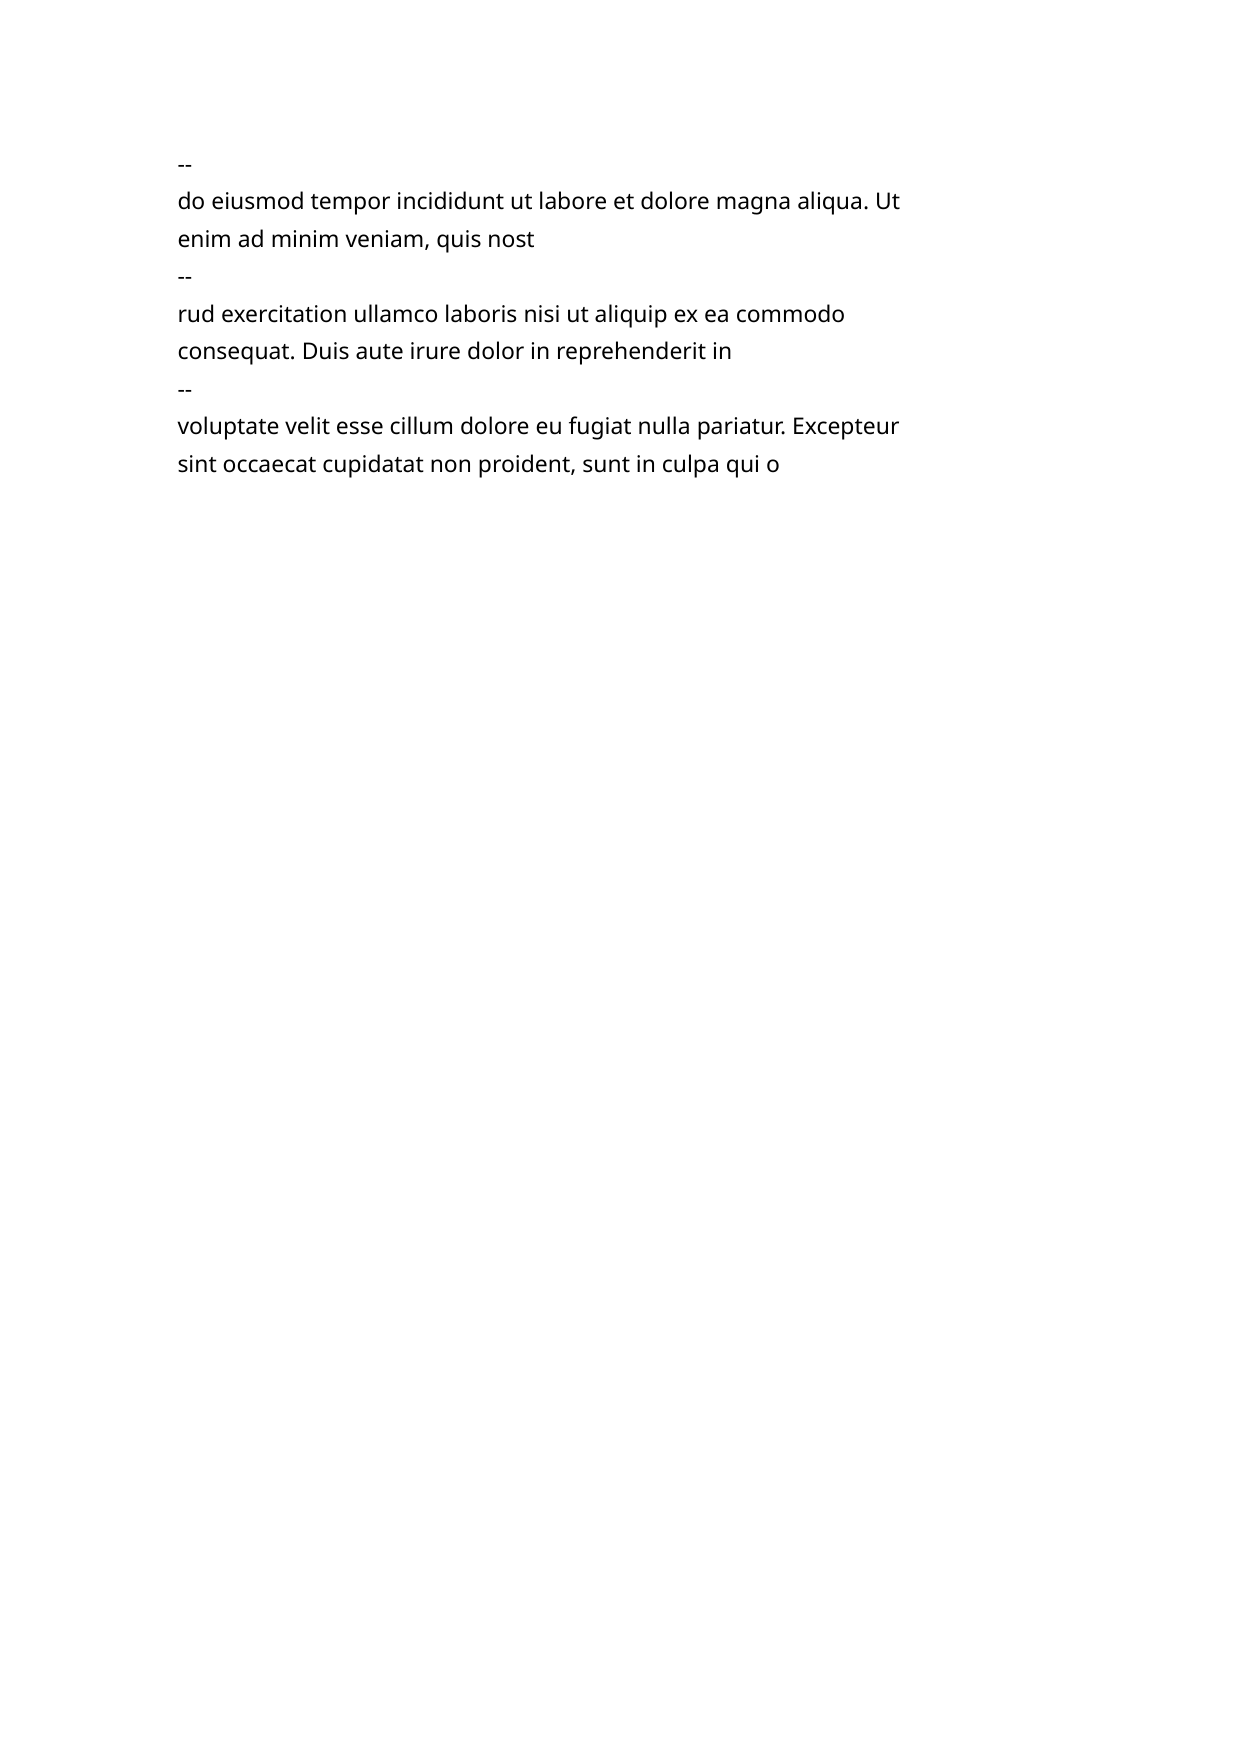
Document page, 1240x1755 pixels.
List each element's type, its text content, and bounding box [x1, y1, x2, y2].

text voluptate velit esse cillum dolore eu fugiat nulla pariatur. Excepteur sint occaecat cupidatat non proident, sunt in culpa qui o [177, 410, 944, 479]
text rud exercitation ullamco laboris nisi ut aliquip ex ea commodo consequat. Duis aute irure dolor in reprehenderit in [177, 298, 944, 366]
text -- [177, 373, 944, 404]
text -- [177, 260, 944, 291]
text -- [177, 148, 944, 179]
text do eiusmod tempor incididunt ut labore et dolore magna aliqua. Ut enim ad minim veniam, quis nost [177, 185, 944, 254]
